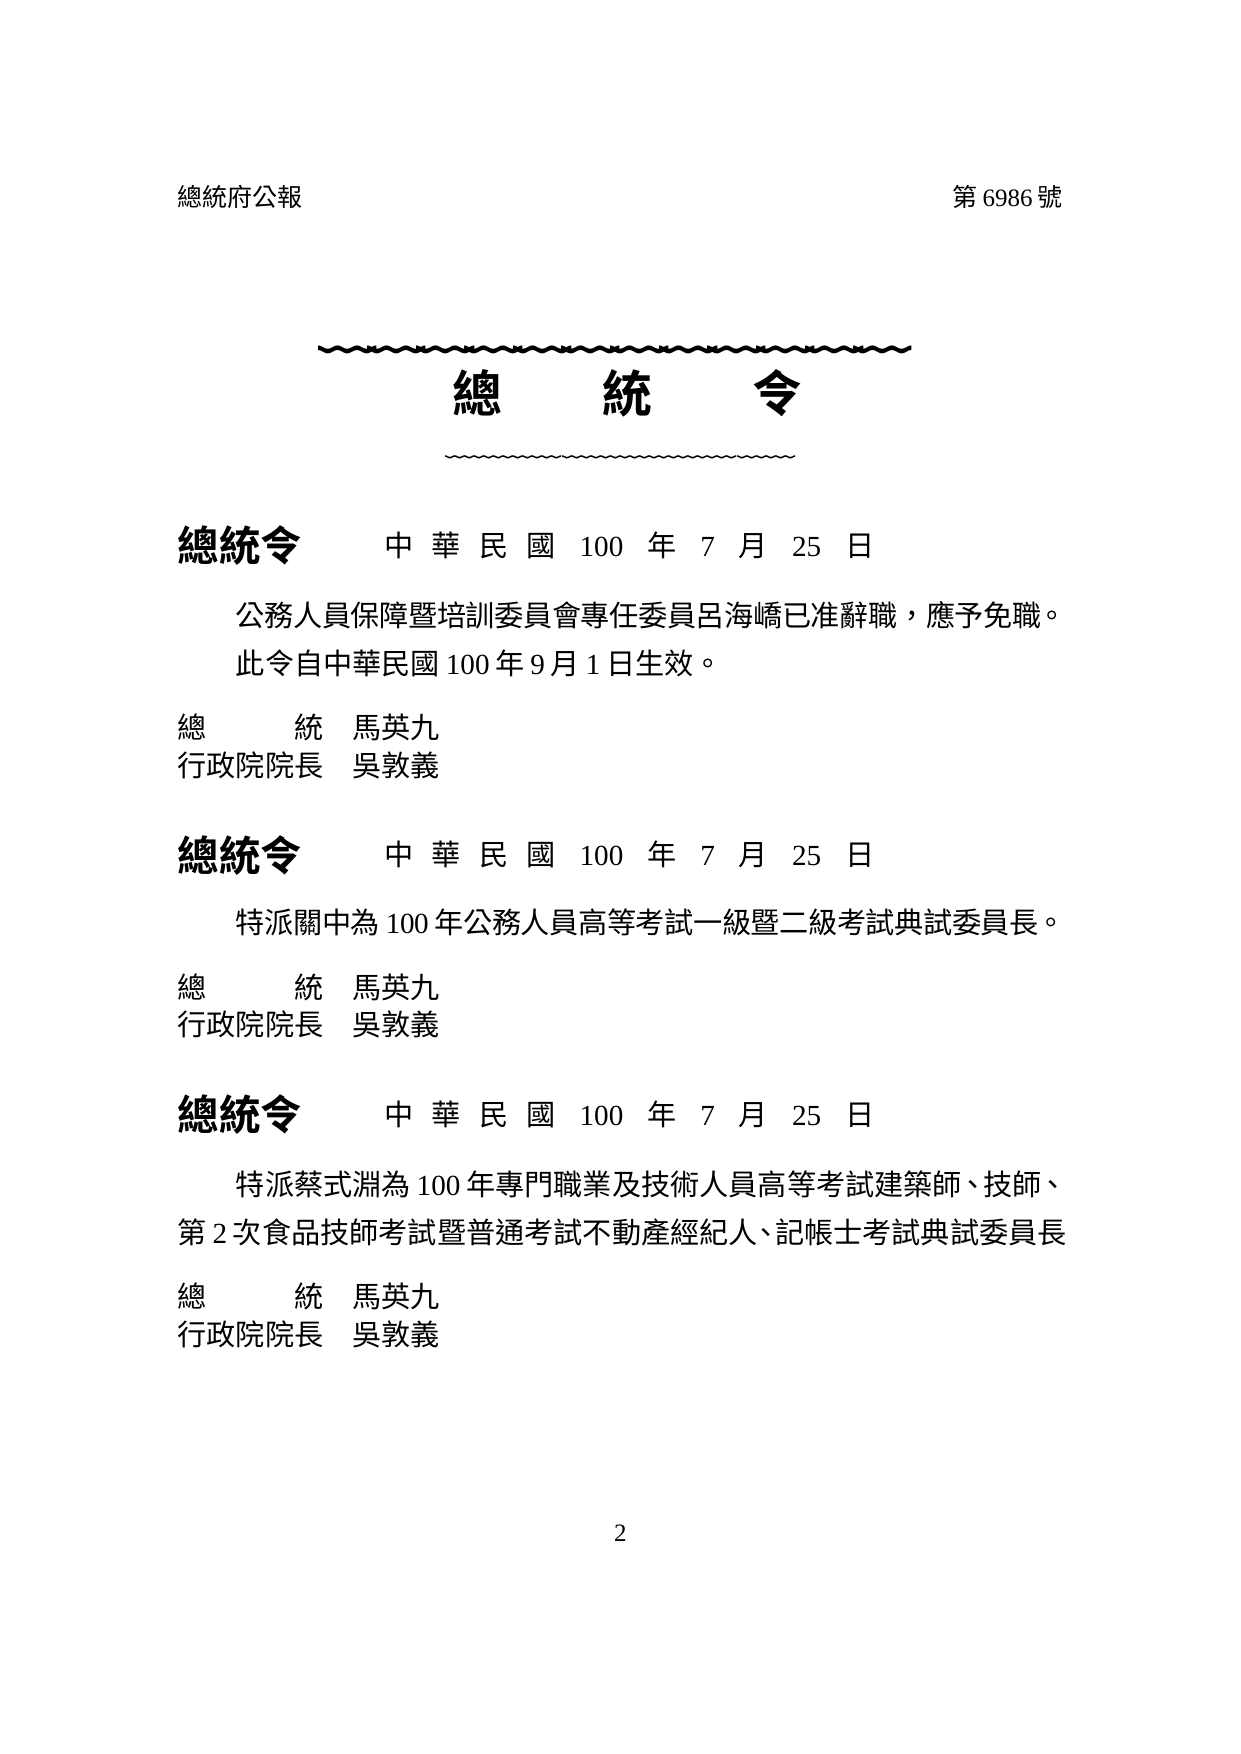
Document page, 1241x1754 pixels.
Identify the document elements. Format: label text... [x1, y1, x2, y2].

text 行政院院長 吳敦義 [177, 1006, 1063, 1043]
text ﹏﹏﹏﹏﹏﹏﹏﹏﹏﹏﹏﹏ [177, 437, 1063, 462]
text 行政院院長 吳敦義 [177, 746, 1063, 784]
table_header 中華民國100年7月25日 [381, 499, 877, 588]
text 總 統 馬英九 [177, 968, 1063, 1006]
table_header 中華民國100年7月25日 [381, 1068, 877, 1157]
text ﹏﹏﹏﹏﹏﹏﹏﹏﹏﹏﹏﹏ [177, 328, 1063, 353]
text 特派關中為100年公務人員高等考試一級暨二級考試典試委員長。 [177, 897, 1063, 943]
table_header 總統令 [174, 809, 381, 897]
table_header 總統令 [174, 1068, 381, 1157]
text 行政院院長 吳敦義 [177, 1315, 1063, 1353]
text 公務人員保障暨培訓委員會專任委員呂海嶠已准辭職，應予免職。 [177, 588, 1063, 636]
table_header 總統令 [174, 499, 381, 588]
text 此令自中華民國100年9月1日生效。 [177, 636, 1063, 684]
text 特派蔡式淵為100年專門職業及技術人員高等考試建築師、技師、第2次食品技師考試暨普通考試不動產經紀人、記帳士考試典試委員長。 [177, 1157, 1063, 1253]
text 總 統 馬英九 [177, 709, 1063, 746]
table_header 中華民國100年7月25日 [381, 809, 877, 897]
text 總 統 令 [192, 366, 1063, 424]
text 總 統 馬英九 [177, 1278, 1063, 1315]
